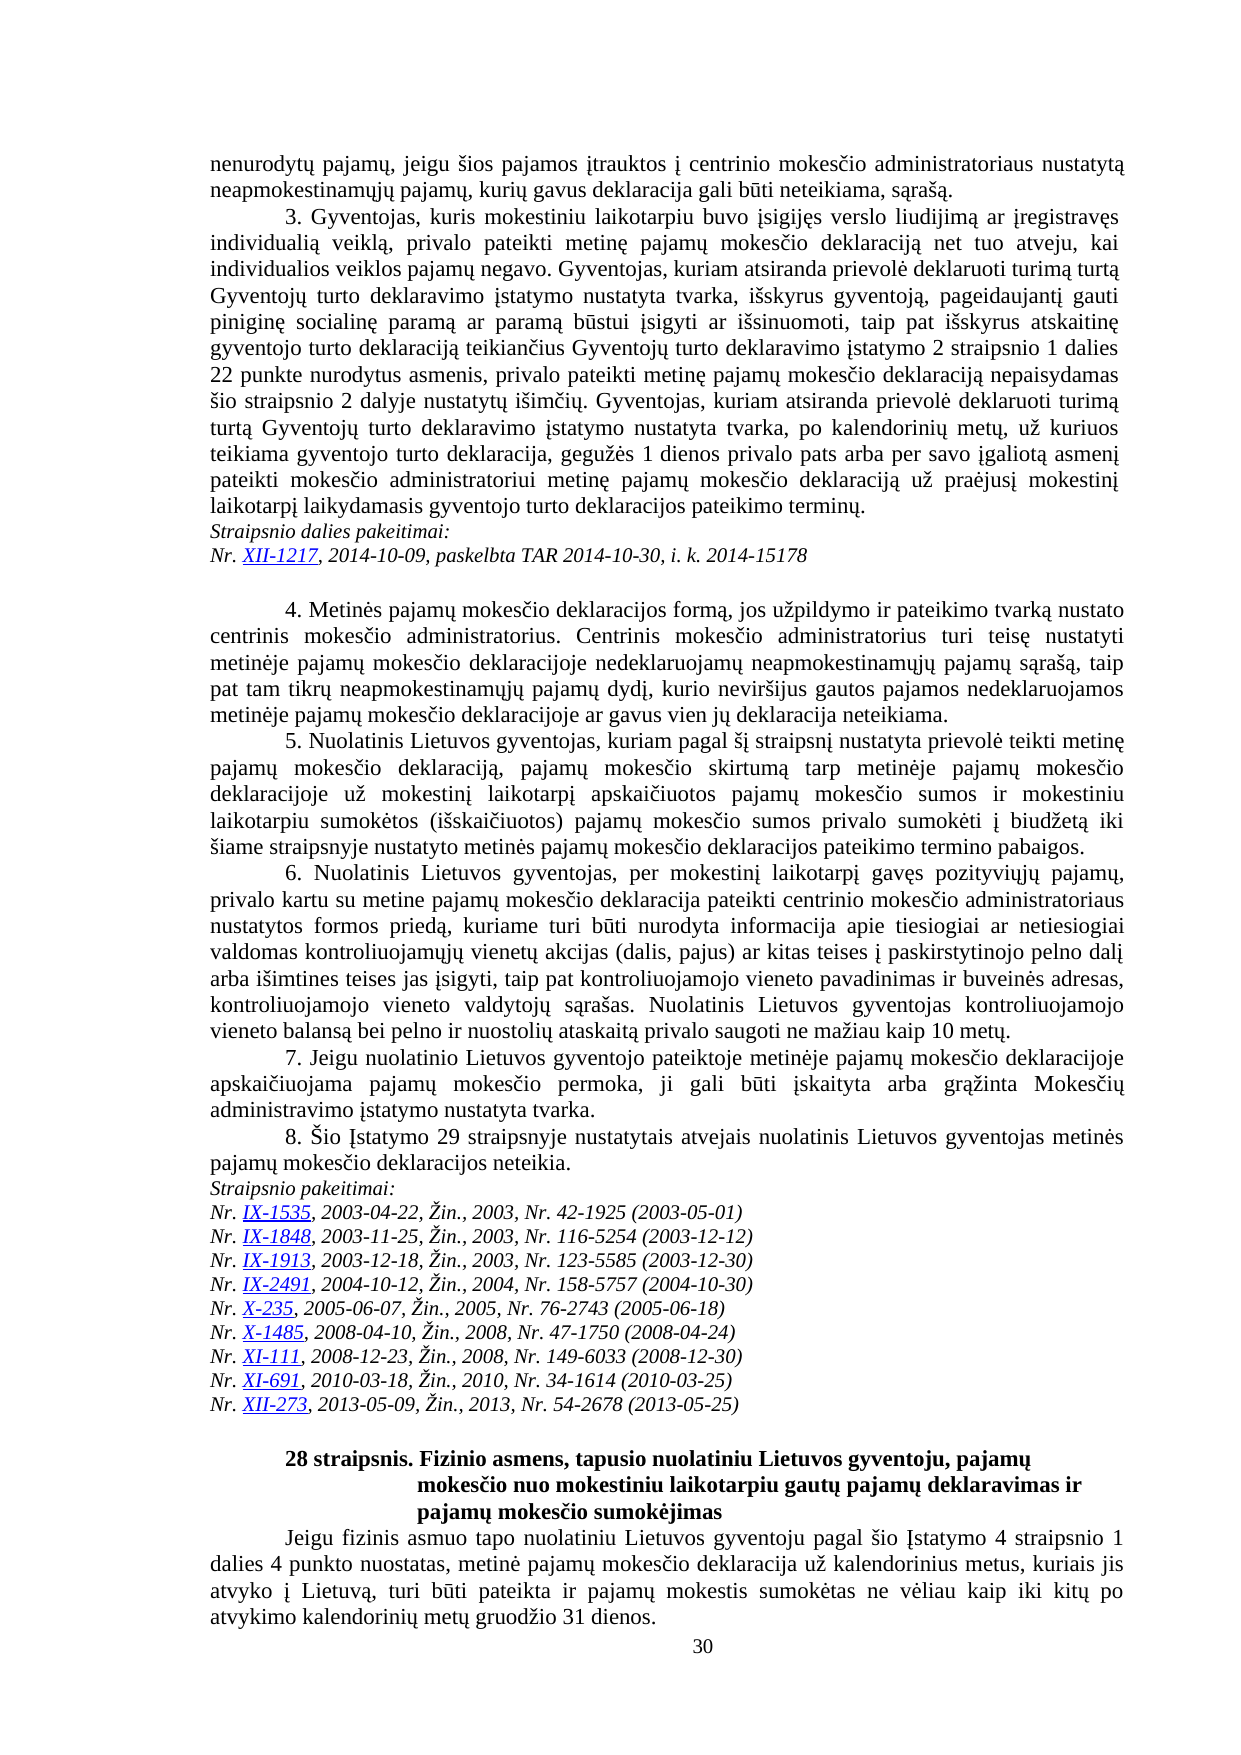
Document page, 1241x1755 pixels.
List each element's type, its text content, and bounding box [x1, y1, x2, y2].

text 28 straipsnis. Fizinio asmens, tapusio nuolatiniu Lietuvos gyventoju, pajamų [285, 1445, 1126, 1471]
text pajamų mokesčio sumokėjimas [417, 1498, 1126, 1524]
text 6. Nuolatinis Lietuvos gyventojas, per mokestinį laikotarpį gavęs pozityviųjų pajamų, privalo kartu su metine pajamų mokesčio deklaracija pateikti centrinio mokesčio administratoriaus nustatytos formos priedą, kuriame turi būti nurodyta informacija apie tiesiogiai ar netiesiogiai valdomas kontroliuojamųjų vienetų akcijas (dalis, pajus) ar kitas teises į paskirstytinojo pelno dalį arba išimtines teises jas įsigyti, taip pat kontroliuojamojo vieneto pavadinimas ir buveinės adresas, kontroliuojamojo vieneto valdytojų sąrašas. Nuolatinis Lietuvos gyventojas kontroliuojamojo vieneto balansą bei pelno ir nuostolių ataskaitą privalo saugoti ne mažiau kaip 10 metų. [210, 859, 1126, 1044]
text Nr. IX-2491, 2004-10-12, Žin., 2004, Nr. 158-5757 (2004-10-30) [210, 1272, 1126, 1296]
text Nr. XI-691, 2010-03-18, Žin., 2010, Nr. 34-1614 (2010-03-25) [210, 1368, 1126, 1392]
text Straipsnio pakeitimai: [210, 1176, 1126, 1200]
text Straipsnio dalies pakeitimai: [210, 519, 1120, 543]
text 3. Gyventojas, kuris mokestiniu laikotarpiu buvo įsigijęs verslo liudijimą ar įregistravęs individualią veiklą, privalo pateikti metinę pajamų mokesčio deklaraciją net tuo atveju, kai individualios veiklos pajamų negavo. Gyventojas, kuriam atsiranda prievolė deklaruoti turimą turtą Gyventojų turto deklaravimo įstatymo nustatyta tvarka, išskyrus gyventoją, pageidaujantį gauti piniginę socialinę paramą ar paramą būstui įsigyti ar išsinuomoti, taip pat išskyrus atskaitinę gyventojo turto deklaraciją teikiančius Gyventojų turto deklaravimo įstatymo 2 straipsnio 1 dalies 22 punkte nurodytus asmenis, privalo pateikti metinę pajamų mokesčio deklaraciją nepaisydamas šio straipsnio 2 dalyje nustatytų išimčių. Gyventojas, kuriam atsiranda prievolė deklaruoti turimą turtą Gyventojų turto deklaravimo įstatymo nustatyta tvarka, po kalendorinių metų, už kuriuos teikiama gyventojo turto deklaracija, gegužės 1 dienos privalo pats arba per savo įgaliotą asmenį pateikti mokesčio administratoriui metinę pajamų mokesčio deklaraciją už praėjusį mokestinį laikotarpį laikydamasis gyventojo turto deklaracijos pateikimo terminų. [210, 203, 1120, 519]
text Nr. XI-111, 2008-12-23, Žin., 2008, Nr. 149-6033 (2008-12-30) [210, 1344, 1126, 1368]
text Nr. IX-1848, 2003-11-25, Žin., 2003, Nr. 116-5254 (2003-12-12) [210, 1224, 1126, 1248]
text Nr. IX-1535, 2003-04-22, Žin., 2003, Nr. 42-1925 (2003-05-01) [210, 1200, 1126, 1224]
text nenurodytų pajamų, jeigu šios pajamos įtrauktos į centrinio mokesčio administratoriaus nustatytą neapmokestinamųjų pajamų, kurių gavus deklaracija gali būti neteikiama, sąrašą. [210, 150, 1126, 203]
text 8. Šio Įstatymo 29 straipsnyje nustatytais atvejais nuolatinis Lietuvos gyventojas metinės pajamų mokesčio deklaracijos neteikia. [210, 1123, 1126, 1176]
text 7. Jeigu nuolatinio Lietuvos gyventojo pateiktoje metinėje pajamų mokesčio deklaracijoje apskaičiuojama pajamų mokesčio permoka, ji gali būti įskaityta arba grąžinta Mokesčių administravimo įstatymo nustatyta tvarka. [210, 1044, 1126, 1123]
text Jeigu fizinis asmuo tapo nuolatiniu Lietuvos gyventoju pagal šio Įstatymo 4 straipsnio 1 dalies 4 punkto nuostatas, metinė pajamų mokesčio deklaracija už kalendorinius metus, kuriais jis atvyko į Lietuvą, turi būti pateikta ir pajamų mokestis sumokėtas ne vėliau kaip iki kitų po atvykimo kalendorinių metų gruodžio 31 dienos. [210, 1524, 1126, 1629]
text Nr. XII-1217, 2014-10-09, paskelbta TAR 2014-10-30, i. k. 2014-15178 [210, 543, 1120, 567]
text mokesčio nuo mokestiniu laikotarpiu gautų pajamų deklaravimas ir [417, 1471, 1126, 1498]
text Nr. XII-273, 2013-05-09, Žin., 2013, Nr. 54-2678 (2013-05-25) [210, 1392, 1126, 1416]
text 4. Metinės pajamų mokesčio deklaracijos formą, jos užpildymo ir pateikimo tvarką nustato centrinis mokesčio administratorius. Centrinis mokesčio administratorius turi teisę nustatyti metinėje pajamų mokesčio deklaracijoje nedeklaruojamų neapmokestinamųjų pajamų sąrašą, taip pat tam tikrų neapmokestinamųjų pajamų dydį, kurio neviršijus gautos pajamos nedeklaruojamos metinėje pajamų mokesčio deklaracijoje ar gavus vien jų deklaracija neteikiama. [210, 596, 1126, 728]
text Nr. IX-1913, 2003-12-18, Žin., 2003, Nr. 123-5585 (2003-12-30) [210, 1248, 1126, 1272]
text 5. Nuolatinis Lietuvos gyventojas, kuriam pagal šį straipsnį nustatyta prievolė teikti metinę pajamų mokesčio deklaraciją, pajamų mokesčio skirtumą tarp metinėje pajamų mokesčio deklaracijoje už mokestinį laikotarpį apskaičiuotos pajamų mokesčio sumos ir mokestiniu laikotarpiu sumokėtos (išskaičiuotos) pajamų mokesčio sumos privalo sumokėti į biudžetą iki šiame straipsnyje nustatyto metinės pajamų mokesčio deklaracijos pateikimo termino pabaigos. [210, 728, 1126, 859]
text Nr. X-235, 2005-06-07, Žin., 2005, Nr. 76-2743 (2005-06-18) [210, 1296, 1126, 1320]
text Nr. X-1485, 2008-04-10, Žin., 2008, Nr. 47-1750 (2008-04-24) [210, 1320, 1126, 1344]
